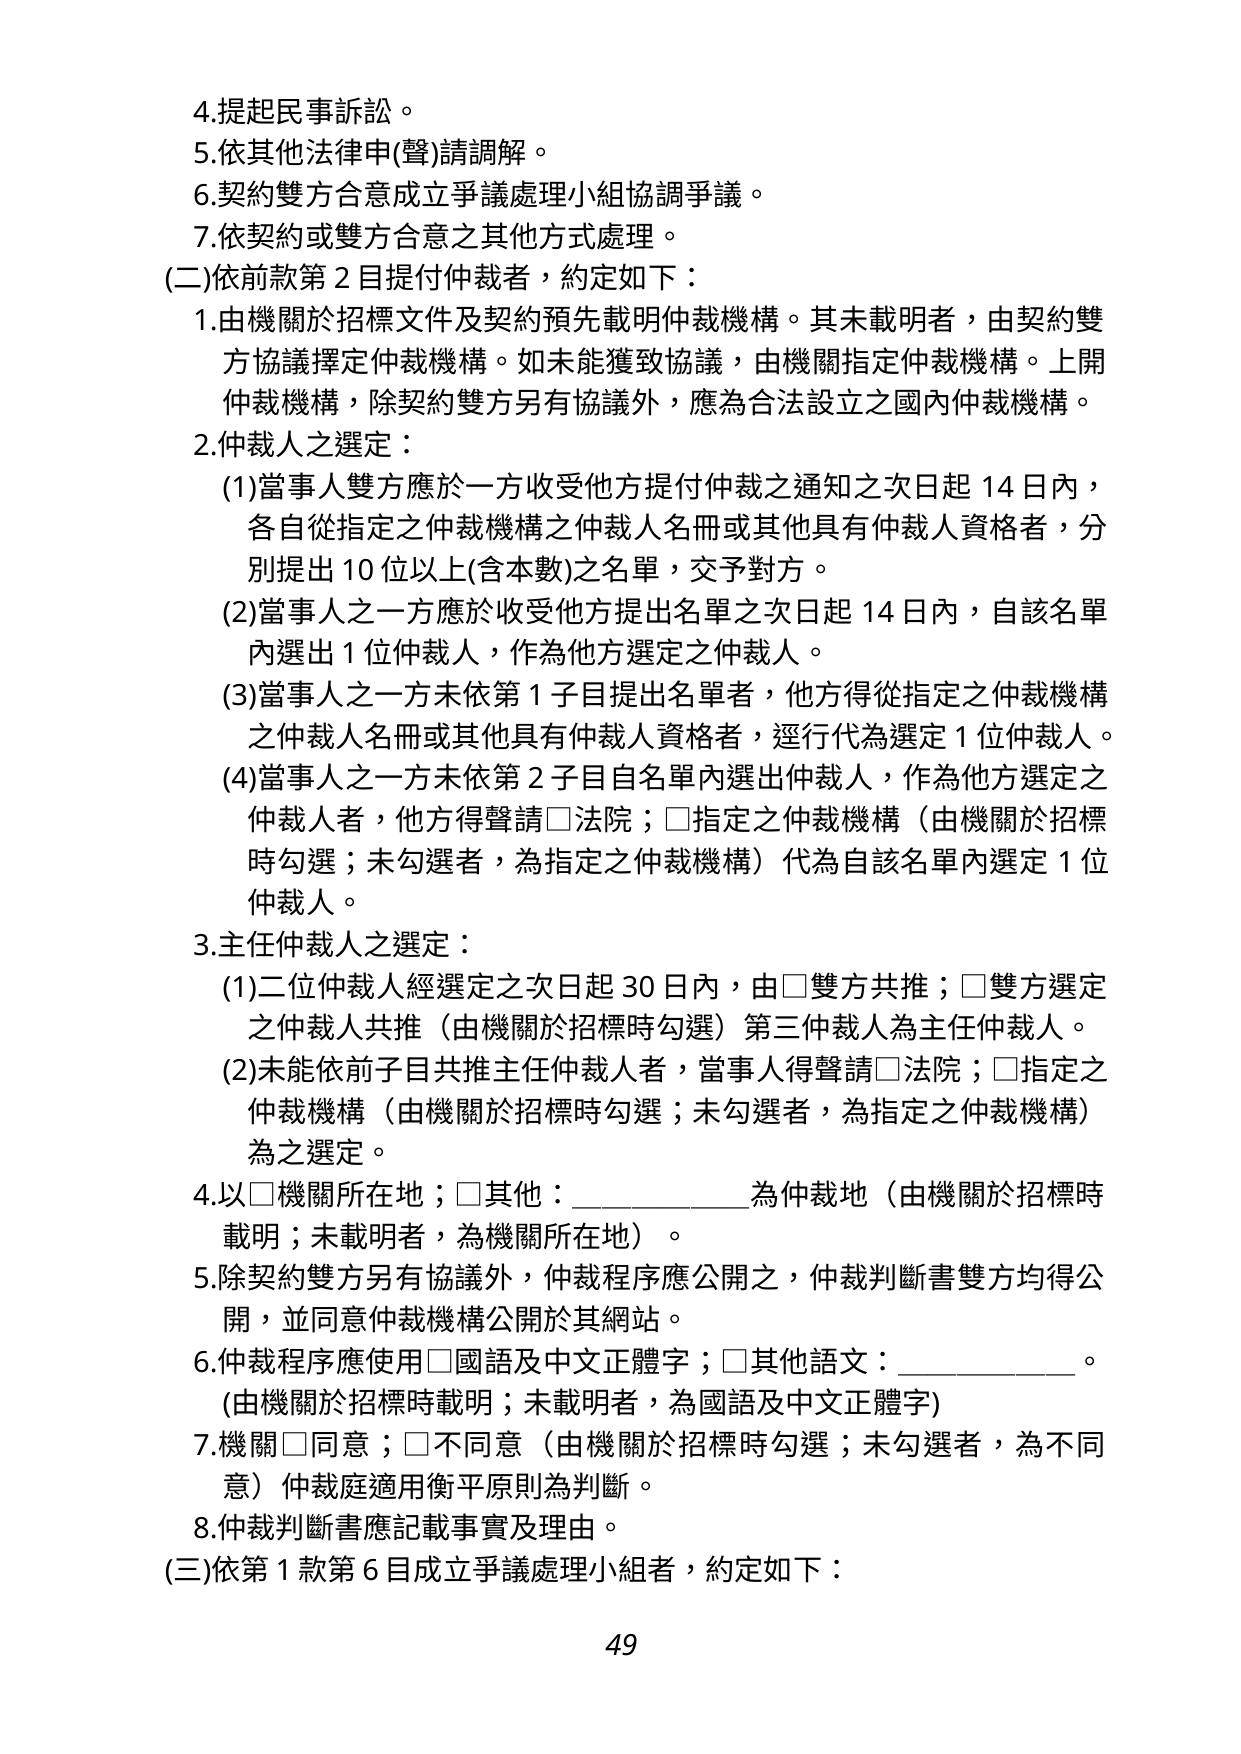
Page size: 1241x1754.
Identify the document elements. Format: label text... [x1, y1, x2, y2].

text (4)當事人之一方未依第2子目自名單內選出仲裁人，作為他方選定之仲裁人者，他方得聲請□法院；□指定之仲裁機構（由機關於招標時勾選；未勾選者，為指定之仲裁機構）代為自該名單內選定1位仲裁人。 [222, 755, 1109, 922]
text 1.由機關於招標文件及契約預先載明仲裁機構。其未載明者，由契約雙方協議擇定仲裁機構。如未能獲致協議，由機關指定仲裁機構。上開仲裁機構，除契約雙方另有協議外，應為合法設立之國內仲裁機構。 [193, 297, 1107, 422]
text 6.仲裁程序應使用□國語及中文正體字；□其他語文：＿＿＿＿＿＿。(由機關於招標時載明；未載明者，為國語及中文正體字) [193, 1339, 1107, 1422]
text 7.依契約或雙方合意之其他方式處理。 [193, 214, 1107, 255]
text 8.仲裁判斷書應記載事實及理由。 [193, 1505, 1107, 1547]
text (三)依第1款第6目成立爭議處理小組者，約定如下： [164, 1547, 1109, 1589]
text (二)依前款第2目提付仲裁者，約定如下： [164, 255, 1109, 297]
text 4.提起民事訴訟。 [193, 89, 1107, 130]
text (1)二位仲裁人經選定之次日起30日內，由□雙方共推；□雙方選定之仲裁人共推（由機關於招標時勾選）第三仲裁人為主任仲裁人。 [222, 964, 1109, 1047]
text 4.以□機關所在地；□其他：＿＿＿＿＿＿為仲裁地（由機關於招標時載明；未載明者，為機關所在地）。 [193, 1172, 1107, 1255]
text 5.除契約雙方另有協議外，仲裁程序應公開之，仲裁判斷書雙方均得公開，並同意仲裁機構公開於其網站。 [193, 1255, 1107, 1339]
text 3.主任仲裁人之選定： [193, 922, 1107, 964]
text (3)當事人之一方未依第1子目提出名單者，他方得從指定之仲裁機構之仲裁人名冊或其他具有仲裁人資格者，逕行代為選定1位仲裁人。 [222, 672, 1109, 755]
text 7.機關□同意；□不同意（由機關於招標時勾選；未勾選者，為不同意）仲裁庭適用衡平原則為判斷。 [193, 1422, 1107, 1505]
text (2)未能依前子目共推主任仲裁人者，當事人得聲請□法院；□指定之仲裁機構（由機關於招標時勾選；未勾選者，為指定之仲裁機構）為之選定。 [222, 1047, 1109, 1172]
text 5.依其他法律申(聲)請調解。 [193, 130, 1107, 172]
text 6.契約雙方合意成立爭議處理小組協調爭議。 [193, 172, 1107, 214]
text 2.仲裁人之選定： [193, 422, 1107, 464]
text (2)當事人之一方應於收受他方提出名單之次日起14日內，自該名單內選出1位仲裁人，作為他方選定之仲裁人。 [222, 589, 1109, 672]
text (1)當事人雙方應於一方收受他方提付仲裁之通知之次日起14日內，各自從指定之仲裁機構之仲裁人名冊或其他具有仲裁人資格者，分別提出10位以上(含本數)之名單，交予對方。 [222, 464, 1109, 589]
